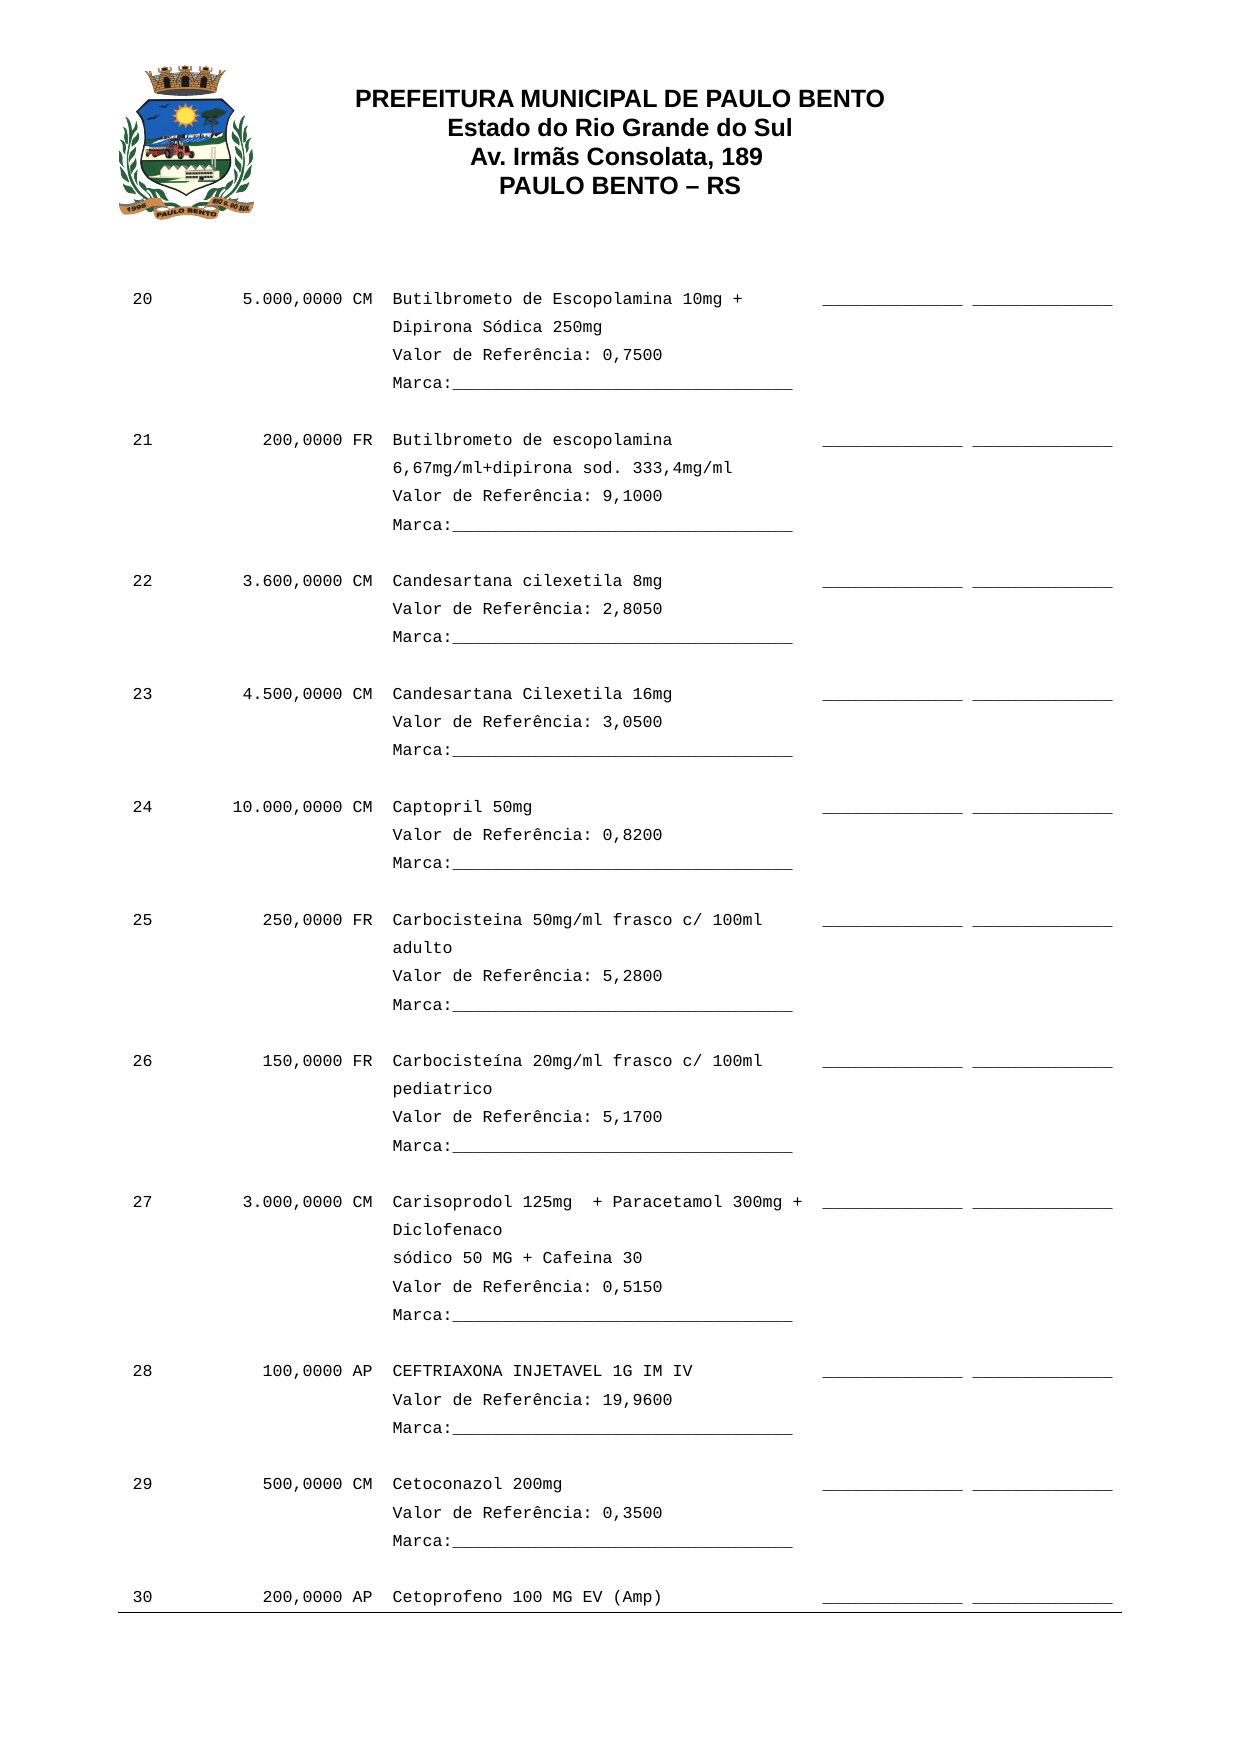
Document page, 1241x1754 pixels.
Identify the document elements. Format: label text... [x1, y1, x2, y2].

text 20 5.000,0000 CM Butilbrometo de Escopolamina 10mg + ______________ ______________ Dipirona Sódica 250mg Valor de Referência: 0,7500 Marca:__________________________________ 21 200,0000 FR Butilbrometo de escopolamina ______________ ______________ 6,67mg/ml+dipirona sod. 333,4mg/ml Valor de Referência: 9,1000 Marca:__________________________________ 22 3.600,0000 CM Candesartana cilexetila 8mg ______________ ______________ Valor de Referência: 2,8050 Marca:__________________________________ 23 4.500,0000 CM Candesartana Cilexetila 16mg ______________ ______________ Valor de Referência: 3,0500 Marca:__________________________________ 24 10.000,0000 CM Captopril 50mg ______________ ______________ Valor de Referência: 0,8200 Marca:__________________________________ 25 250,0000 FR Carbocisteina 50mg/ml frasco c/ 100ml ______________ ______________ adulto Valor de Referência: 5,2800 Marca:__________________________________ 26 150,0000 FR Carbocisteína 20mg/ml frasco c/ 100ml ______________ ______________ pediatrico Valor de Referência: 5,1700 Marca:__________________________________ 27 3.000,0000 CM Carisoprodol 125mg + Paracetamol 300mg + ______________ ______________ Diclofenaco sódico 50 MG + Cafeina 30 Valor de Referência: 0,5150 Marca:__________________________________ 28 100,0000 AP CEFTRIAXONA INJETAVEL 1G IM IV ______________ ______________ Valor de Referência: 19,9600 Marca:__________________________________ 29 500,0000 CM Cetoconazol 200mg ______________ ______________ Valor de Referência: 0,3500 Marca:__________________________________ 30 200,0000 AP Cetoprofeno 100 MG EV (Amp) ______________ ______________ [118, 286, 1122, 1612]
picture [118, 65, 254, 220]
